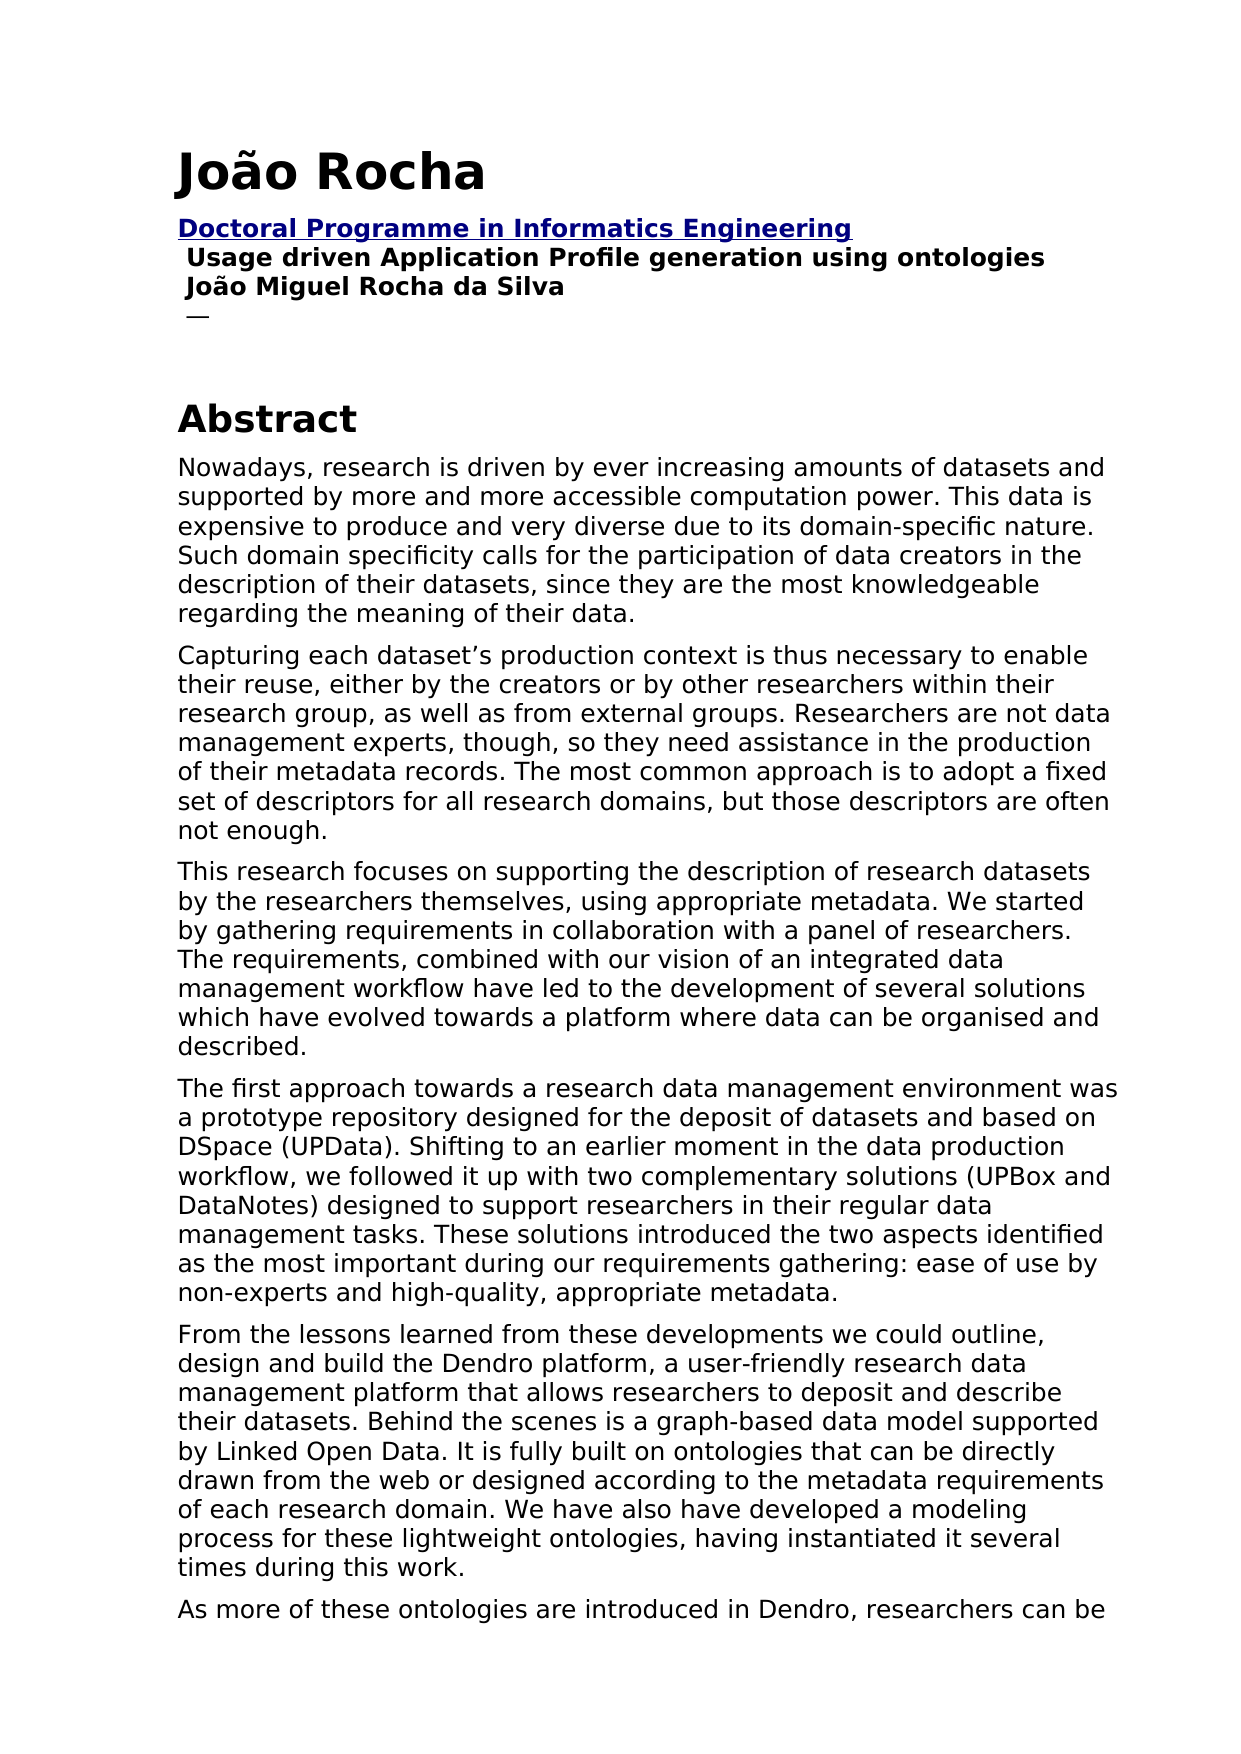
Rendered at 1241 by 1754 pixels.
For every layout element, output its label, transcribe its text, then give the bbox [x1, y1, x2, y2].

text This research focuses on supporting the description of research datasets by the researchers themselves, using appropriate metadata. We started by gathering requirements in collaboration with a panel of researchers. The requirements, combined with our vision of an integrated data management workflow have led to the development of several solutions which have evolved towards a platform where data can be organised and described. [177, 857, 1122, 1062]
text From the lessons learned from these developments we could outline, design and build the Dendro platform, a user-friendly research data management platform that allows researchers to deposit and describe their datasets. Behind the scenes is a graph-based data model supported by Linked Open Data. It is fully built on ontologies that can be directly drawn from the web or designed according to the metadata requirements of each research domain. We have also have developed a modeling process for these lightweight ontologies, having instantiated it several times during this work. [177, 1320, 1122, 1582]
text The first approach towards a research data management environment was a prototype repository designed for the deposit of datasets and based on DSpace (UPData). Shifting to an earlier moment in the data production workflow, we followed it up with two complementary solutions (UPBox and DataNotes) designed to support researchers in their regular data management tasks. These solutions introduced the two aspects identified as the most important during our requirements gathering: ease of use by non-experts and high-quality, appropriate metadata. [177, 1074, 1122, 1307]
text As more of these ontologies are introduced in Dendro, researchers can be [177, 1595, 1122, 1624]
text Nowadays, research is driven by ever increasing amounts of datasets and supported by more and more accessible computation power. This data is expensive to produce and very diverse due to its domain-specific nature. Such domain specificity calls for the participation of data creators in the description of their datasets, since they are the most knowledgeable regarding the meaning of their data. [177, 453, 1122, 628]
subtitle Abstract [177, 397, 1122, 441]
text Capturing each dataset’s production context is thus necessary to enable their reuse, either by the creators or by other researchers within their research group, as well as from external groups. Researchers are not data management experts, though, so they need assistance in the production of their metadata records. The most common approach is to adopt a fixed set of descriptors for all research domains, but those descriptors are often not enough. [177, 641, 1122, 845]
text Doctoral Programme in Informatics Engineering Usage­ driven Application Profile generation using ontologies João Miguel Rocha da Silva — [177, 214, 1122, 360]
subtitle João Rocha [177, 143, 1122, 201]
